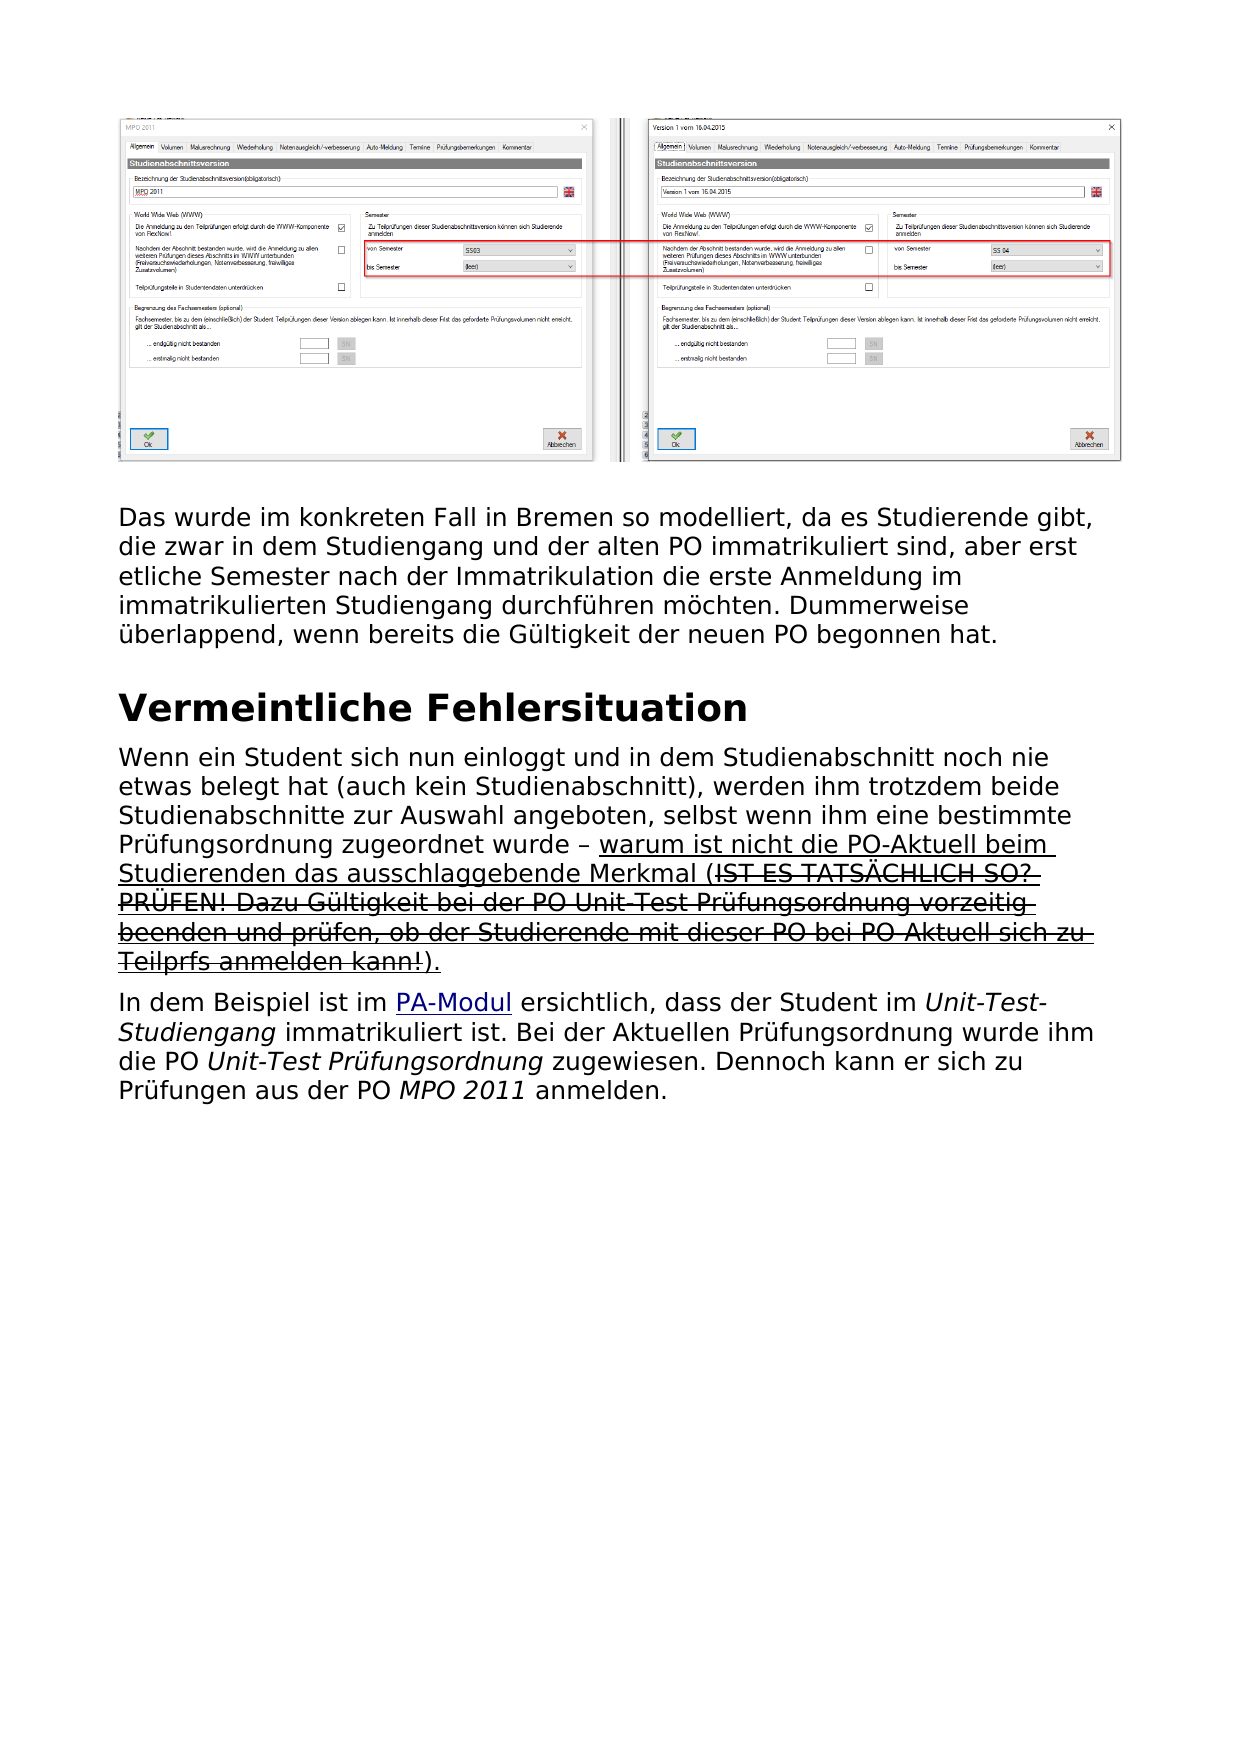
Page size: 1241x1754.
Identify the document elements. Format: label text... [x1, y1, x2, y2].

text Wenn ein Student sich nun einloggt und in dem Studienabschnitt noch nie etwas belegt hat (auch kein Studienabschnitt), werden ihm trotzdem beide Studienabschnitte zur Auswahl angeboten, selbst wenn ihm eine bestimmte Prüfungsordnung zugeordnet wurde – warum ist nicht die PO-Aktuell beim Studierenden das ausschlaggebende Merkmal (IST ES TATSÄCHLICH SO? PRÜFEN! Dazu Gültigkeit bei der PO Unit-Test Prüfungsordnung vorzeitig beenden und prüfen, ob der Studierende mit dieser PO bei PO-Aktuell sich zu Teilprfs anmelden kann!). [118, 743, 1122, 976]
picture [118, 118, 1123, 462]
text In dem Beispiel ist im PA-Modul ersichtlich, dass der Student im Unit-Test-Studiengang immatrikuliert ist. Bei der Aktuellen Prüfungsordnung wurde ihm die PO Unit-Test Prüfungsordnung zugewiesen. Dennoch kann er sich zu Prüfungen aus der PO MPO 2011 anmelden. [118, 989, 1122, 1105]
text Das wurde im konkreten Fall in Bremen so modelliert, da es Studierende gibt, die zwar in dem Studiengang und der alten PO immatrikuliert sind, aber erst etliche Semester nach der Immatrikulation die erste Anmeldung im immatrikulierten Studiengang durchführen möchten. Dummerweise überlappend, wenn bereits die Gültigkeit der neuen PO begonnen hat. [118, 503, 1122, 649]
subtitle Vermeintliche Fehlersituation [118, 687, 1122, 730]
